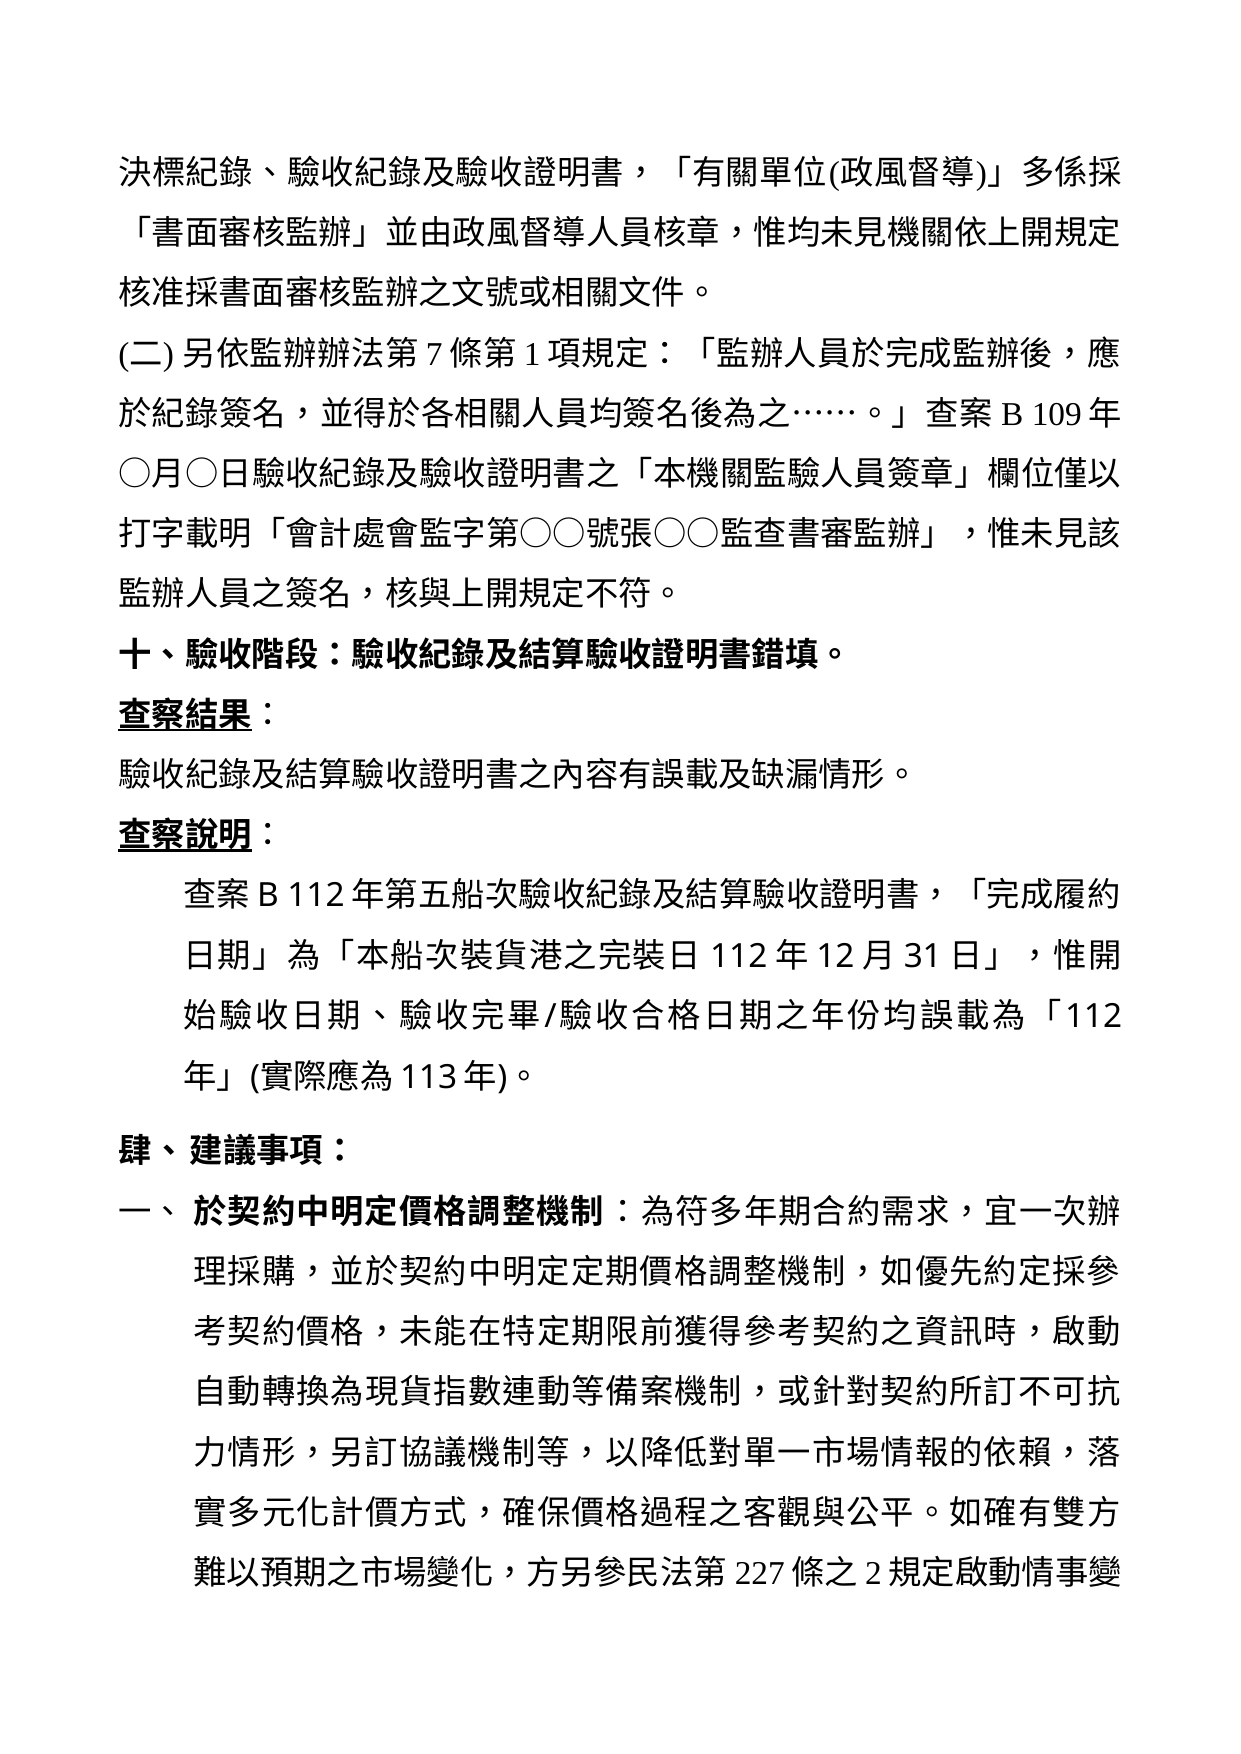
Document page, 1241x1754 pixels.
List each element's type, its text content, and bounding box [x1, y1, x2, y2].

subtitle 另依監辦辦法第7條第1項規定：「監辦人員於完成監辦後，應於紀錄簽名，並得於各相關人員均簽名後為之……。」查案B 109年○月○日驗收紀錄及驗收證明書之「本機關監驗人員簽章」欄位僅以打字載明「會計處會監字第○○號張○○監查書審監辦」，惟未見該監辦人員之簽名，核與上開規定不符。 [118, 326, 1122, 615]
subtitle 十、驗收階段：驗收紀錄及結算驗收證明書錯填。 [118, 627, 1122, 676]
subtitle 查案B 112年第五船次驗收紀錄及結算驗收證明書，「完成履約日期」為「本船次裝貨港之完裝日112年12月31日」，惟開始驗收日期、驗收完畢/驗收合格日期之年份均誤載為「112年」(實際應為113年)。 [183, 868, 1122, 1098]
subtitle 決標紀錄、驗收紀錄及驗收證明書，「有關單位(政風督導)」多係採「書面審核監辦」並由政風督導人員核章，惟均未見機關依上開規定核准採書面審核監辦之文號或相關文件。 [118, 146, 1122, 314]
subtitle 於契約中明定價格調整機制：為符多年期合約需求，宜一次辦理採購，並於契約中明定定期價格調整機制，如優先約定採參考契約價格，未能在特定期限前獲得參考契約之資訊時，啟動自動轉換為現貨指數連動等備案機制，或針對契約所訂不可抗力情形，另訂協議機制等，以降低對單一市場情報的依賴，落實多元化計價方式，確保價格過程之客觀與公平。如確有雙方難以預期之市場變化，方另參民法第227條之2規定啟動情事變 [118, 1184, 1122, 1594]
subtitle 查察說明： [118, 808, 1122, 856]
subtitle 查察結果： [118, 688, 1122, 736]
subtitle 建議事項： [119, 1121, 1122, 1173]
subtitle 驗收紀錄及結算驗收證明書之內容有誤載及缺漏情形。 [118, 748, 1122, 796]
